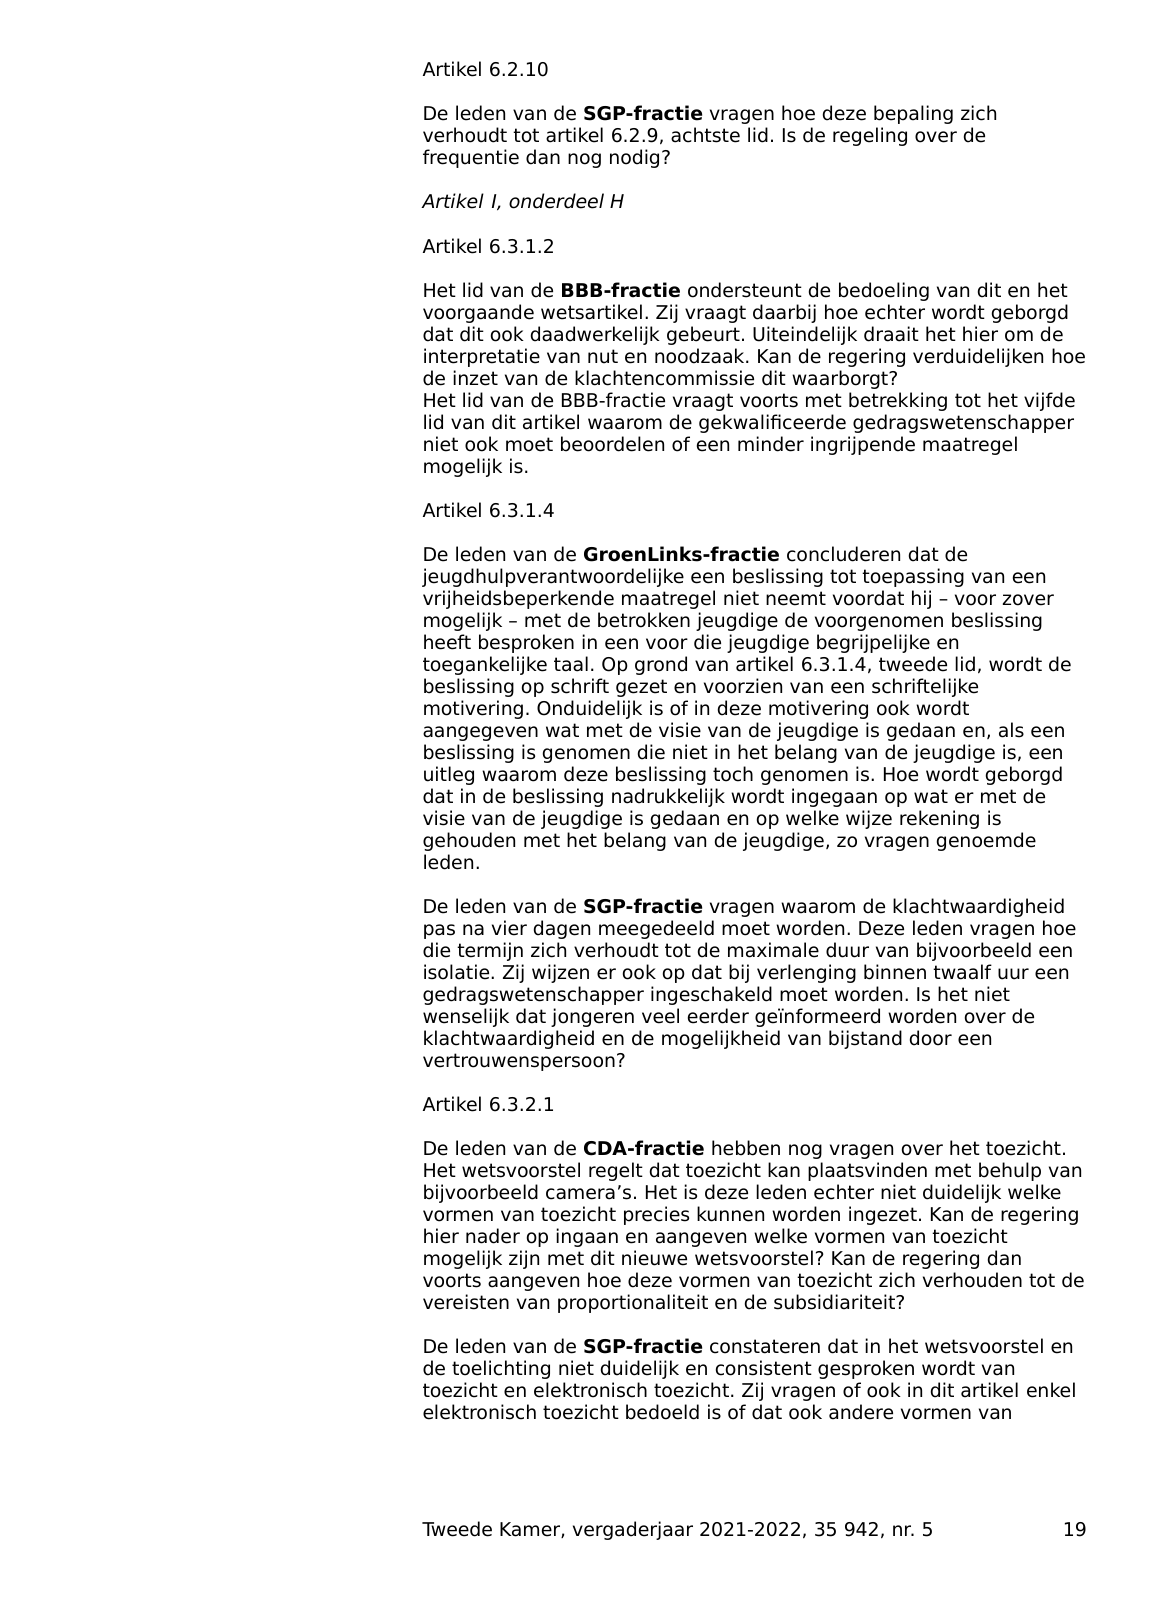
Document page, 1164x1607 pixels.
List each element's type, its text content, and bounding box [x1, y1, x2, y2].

subtitle Artikel 6.3.2.1 [422, 1094, 1087, 1116]
text De leden van de SGP-fractie constateren dat in het wetsvoorstel en de toelichting niet duidelijk en consistent gesproken wordt van toezicht en elektronisch toezicht. Zij vragen of ook in dit artikel enkel elektronisch toezicht bedoeld is of dat ook andere vormen van [422, 1336, 1087, 1424]
text De leden van de CDA-fractie hebben nog vragen over het toezicht. Het wetsvoorstel regelt dat toezicht kan plaatsvinden met behulp van bijvoorbeeld camera’s. Het is deze leden echter niet duidelijk welke vormen van toezicht precies kunnen worden ingezet. Kan de regering hier nader op ingaan en aangeven welke vormen van toezicht mogelijk zijn met dit nieuwe wetsvoorstel? Kan de regering dan voorts aangeven hoe deze vormen van toezicht zich verhouden tot de vereisten van proportionaliteit en de subsidiariteit? [422, 1138, 1087, 1314]
subtitle Artikel 6.2.10 [422, 59, 1087, 81]
subtitle Artikel 6.3.1.4 [422, 500, 1087, 522]
text De leden van de SGP-fractie vragen hoe deze bepaling zich verhoudt tot artikel 6.2.9, achtste lid. Is de regeling over de frequentie dan nog nodig? [422, 103, 1087, 169]
text Het lid van de BBB-fractie vraagt voorts met betrekking tot het vijfde lid van dit artikel waarom de gekwalificeerde gedragswetenschapper niet ook moet beoordelen of een minder ingrijpende maatregel mogelijk is. [422, 389, 1087, 477]
text De leden van de GroenLinks-fractie concluderen dat de jeugdhulpverantwoordelijke een beslissing tot toepassing van een vrijheidsbeperkende maatregel niet neemt voordat hij – voor zover mogelijk – met de betrokken jeugdige de voorgenomen beslissing heeft besproken in een voor die jeugdige begrijpelijke en toegankelijke taal. Op grond van artikel 6.3.1.4, tweede lid, wordt de beslissing op schrift gezet en voorzien van een schriftelijke motivering. Onduidelijk is of in deze motivering ook wordt aangegeven wat met de visie van de jeugdige is gedaan en, als een beslissing is genomen die niet in het belang van de jeugdige is, een uitleg waarom deze beslissing toch genomen is. Hoe wordt geborgd dat in de beslissing nadrukkelijk wordt ingegaan op wat er met de visie van de jeugdige is gedaan en op welke wijze rekening is gehouden met het belang van de jeugdige, zo vragen genoemde leden. [422, 544, 1087, 873]
subtitle Artikel 6.3.1.2 [422, 236, 1087, 257]
text De leden van de SGP-fractie vragen waarom de klachtwaardigheid pas na vier dagen meegedeeld moet worden. Deze leden vragen hoe die termijn zich verhoudt tot de maximale duur van bijvoorbeeld een isolatie. Zij wijzen er ook op dat bij verlenging binnen twaalf uur een gedragswetenschapper ingeschakeld moet worden. Is het niet wenselijk dat jongeren veel eerder geïnformeerd worden over de klachtwaardigheid en de mogelijkheid van bijstand door een vertrouwenspersoon? [422, 896, 1087, 1072]
text Het lid van de BBB-fractie ondersteunt de bedoeling van dit en het voorgaande wetsartikel. Zij vraagt daarbij hoe echter wordt geborgd dat dit ook daadwerkelijk gebeurt. Uiteindelijk draait het hier om de interpretatie van nut en noodzaak. Kan de regering verduidelijken hoe de inzet van de klachtencommissie dit waarborgt? [422, 280, 1087, 389]
subtitle Artikel I, onderdeel H [422, 191, 1087, 213]
